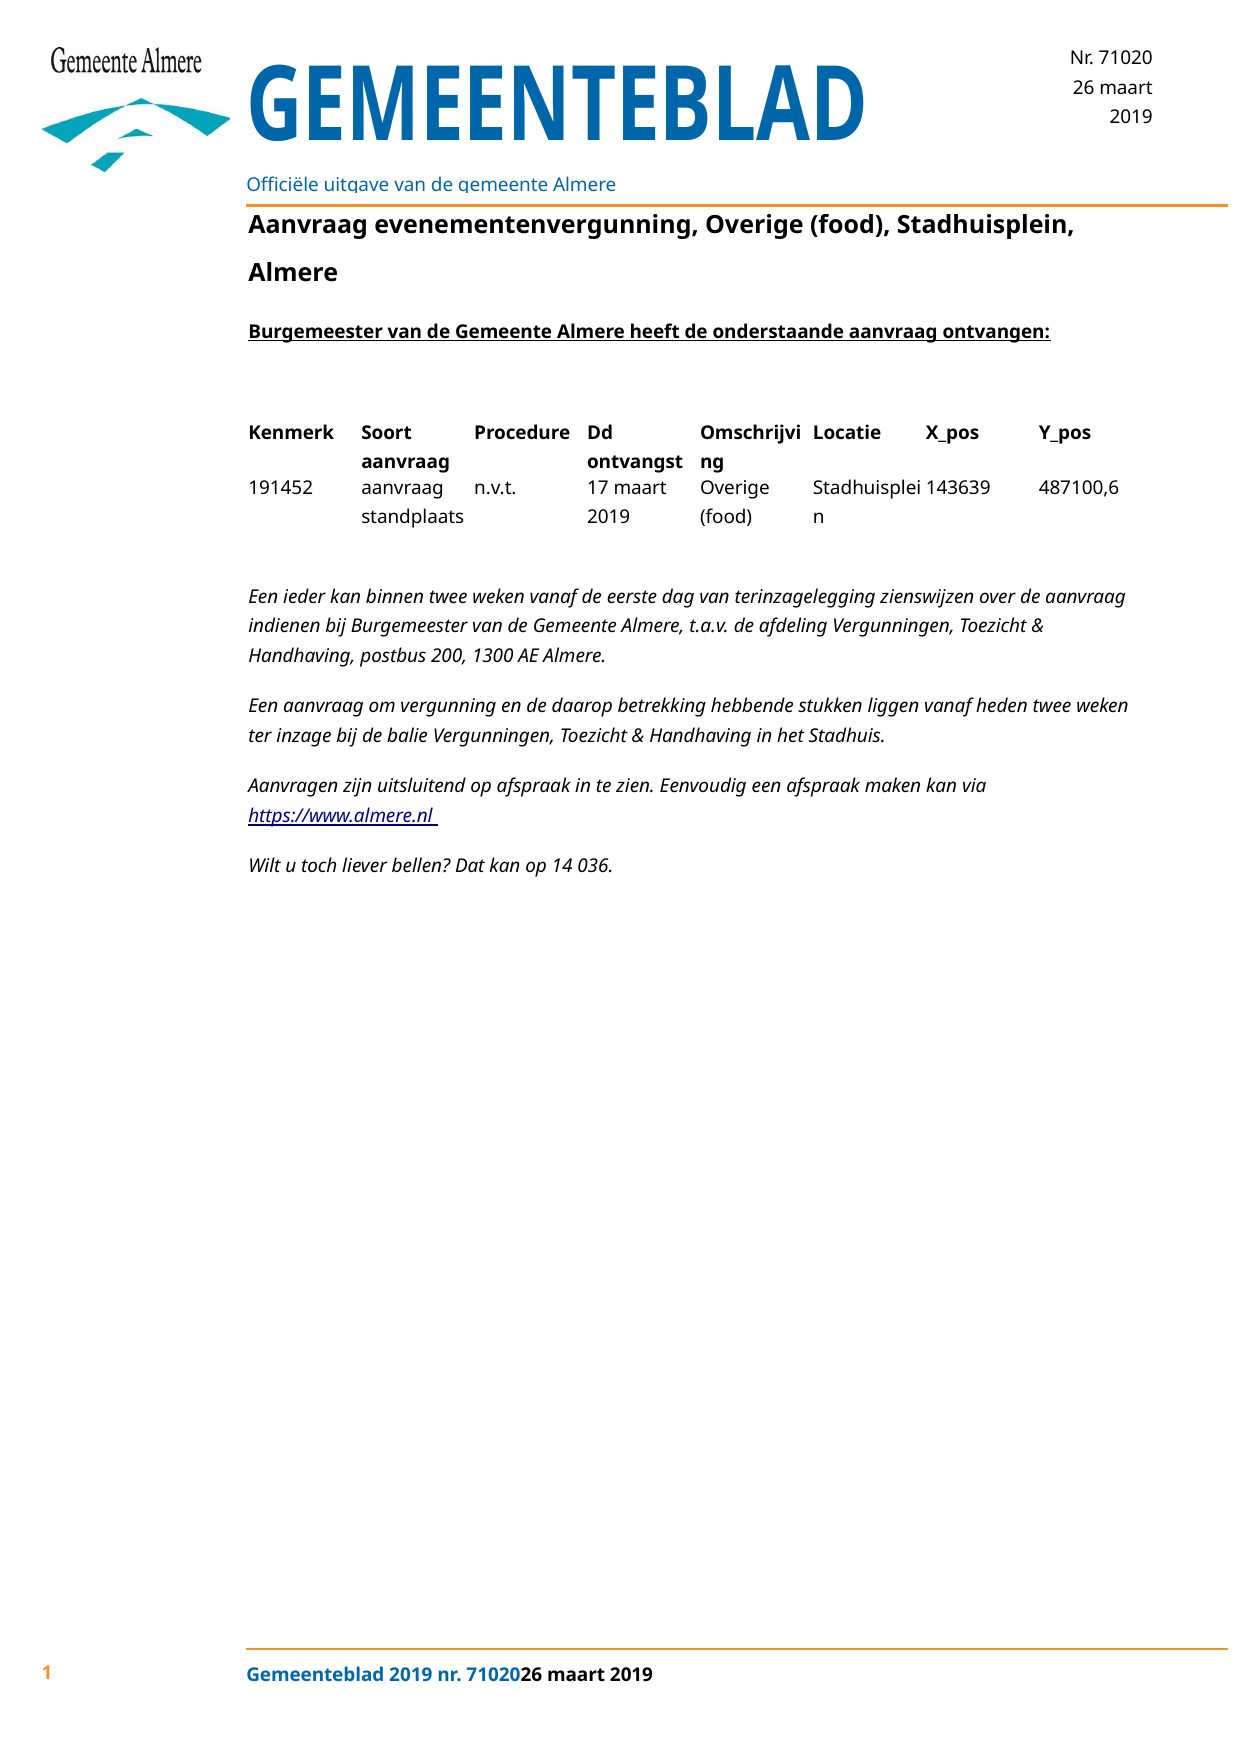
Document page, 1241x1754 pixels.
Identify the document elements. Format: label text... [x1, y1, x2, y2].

table_cell 143639 [926, 474, 1038, 529]
text Aanvragen zijn uitsluitend op afspraak in te zien. Eenvoudig een afspraak maken kan via https://www.almere.nl [248, 773, 1152, 828]
table_header X_pos [926, 419, 1038, 474]
table_header Soort aanvraag [361, 419, 474, 474]
text Een aanvraag om vergunning en de daarop betrekking hebbende stukken liggen vanaf heden twee weken ter inzage bij de balie Vergunningen, Toezicht & Handhaving in het Stadhuis. [248, 693, 1152, 748]
picture [41, 47, 231, 172]
text Aanvraag evenementenvergunning, Overige (food), Stadhuisplein, Almere [248, 207, 1152, 288]
table_cell 17 maart 2019 [587, 474, 700, 529]
table_header Locatie [813, 419, 926, 474]
table_header Procedure [474, 419, 587, 474]
table_header Omschrijving [700, 419, 813, 474]
table_cell n.v.t. [474, 474, 587, 529]
table_cell 487100,6 [1039, 474, 1152, 529]
table_header Dd ontvangst [587, 419, 700, 474]
table_header Y_pos [1039, 419, 1152, 474]
text Een ieder kan binnen twee weken vanaf de eerste dag van terinzagelegging zienswijzen over de aanvraag indienen bij Burgemeester van de Gemeente Almere, t.a.v. de afdeling Vergunningen, Toezicht & Handhaving, postbus 200, 1300 AE Almere. [248, 583, 1152, 668]
table_cell Stadhuisplein [813, 474, 926, 529]
table_cell 191452 [248, 474, 361, 529]
table_header Kenmerk [248, 419, 361, 474]
table_cell Overige (food) [700, 474, 813, 529]
table_cell aanvraag standplaats [361, 474, 474, 529]
text Wilt u toch liever bellen? Dat kan op 14 036. [248, 853, 1152, 878]
text Burgemeester van de Gemeente Almere heeft de onderstaande aanvraag ontvangen: [248, 318, 1152, 344]
